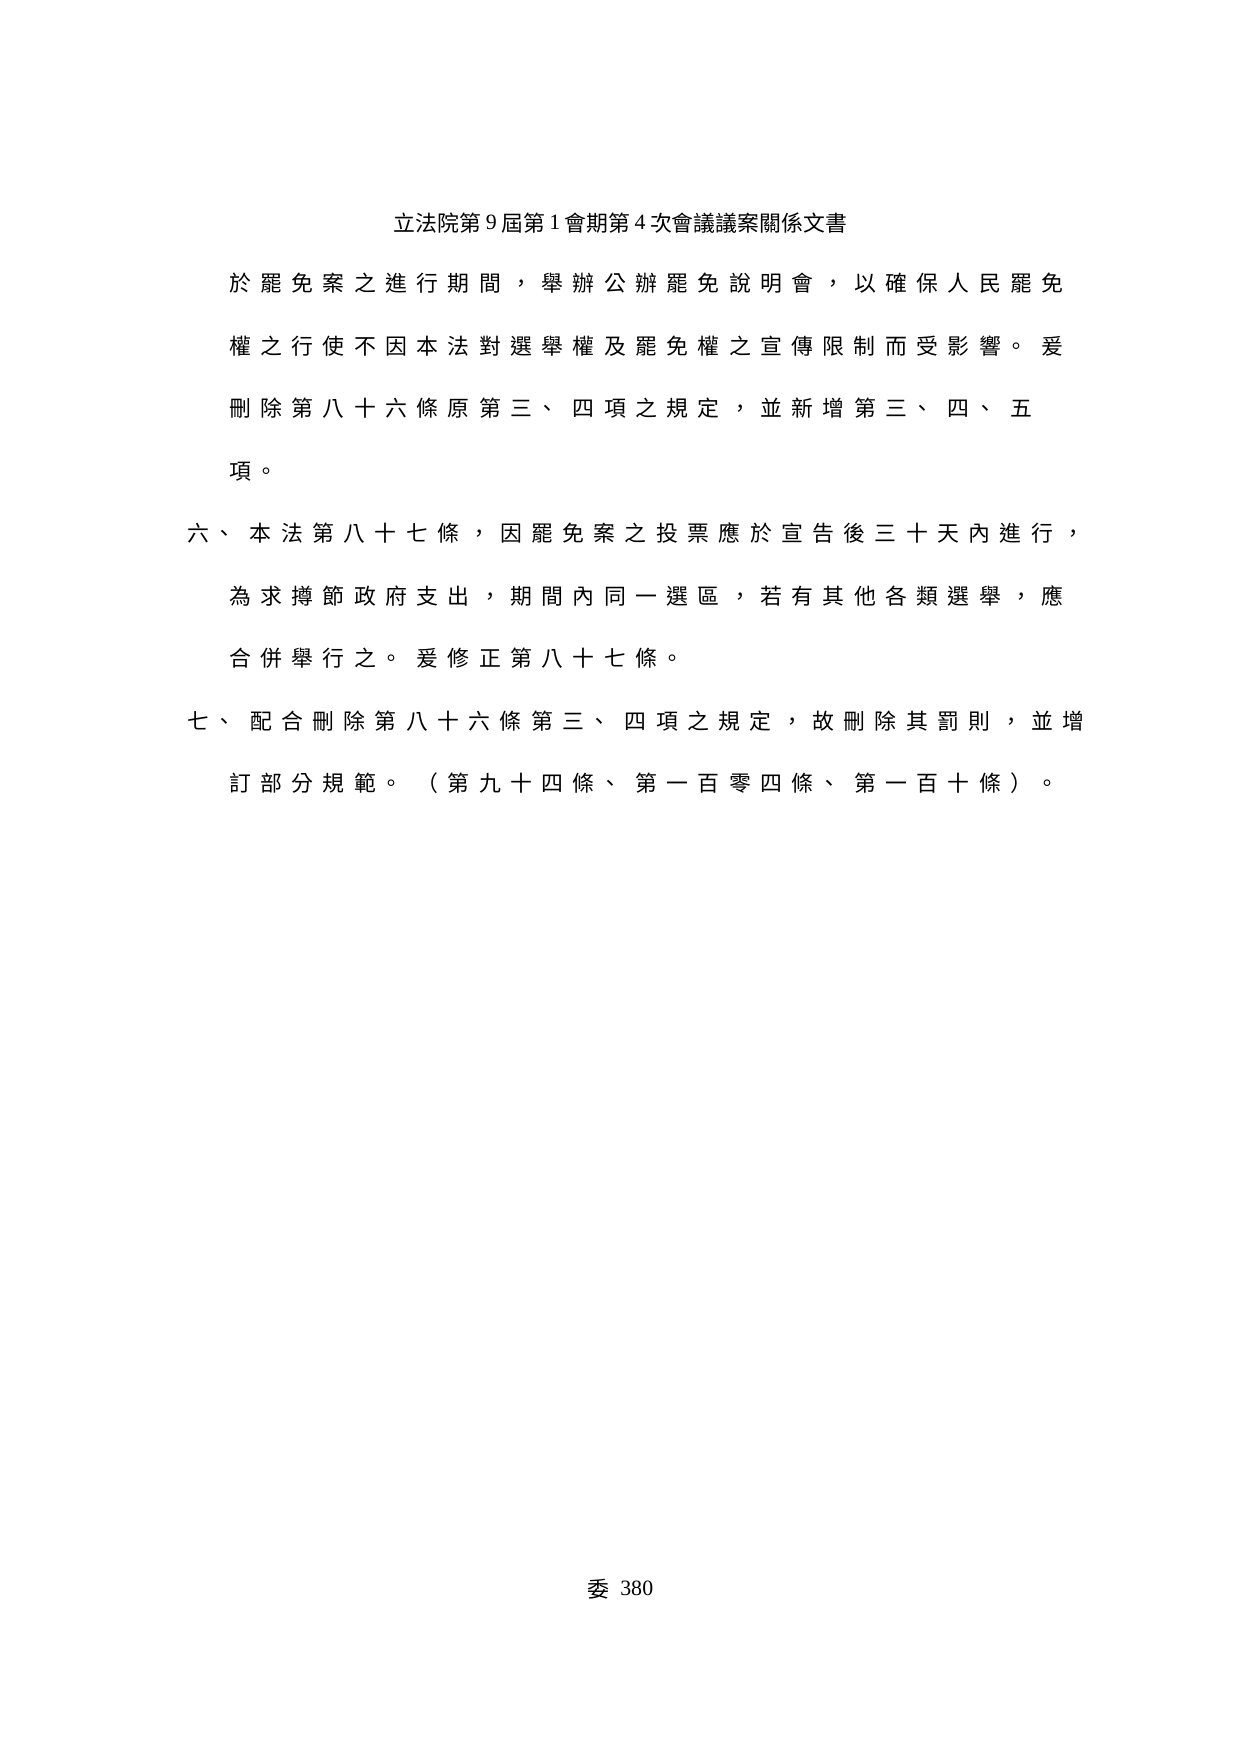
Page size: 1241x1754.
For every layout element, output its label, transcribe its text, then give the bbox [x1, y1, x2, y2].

text 六、本法第八十七條，因罷免案之投票應於宣告後三十天內進行，為求撙節政府支出，期間內同一選區，若有其他各類選舉，應合併舉行之。爰修正第八十七條。 [173, 501, 1089, 688]
text 於罷免案之進行期間，舉辦公辦罷免說明會，以確保人民罷免權之行使不因本法對選舉權及罷免權之宣傳限制而受影響。爰刪除第八十六條原第三、四項之規定，並新增第三、四、五項。 [173, 251, 1089, 501]
text 七、配合刪除第八十六條第三、四項之規定，故刪除其罰則，並增訂部分規範。（第九十四條、第一百零四條、第一百十條）。 [173, 688, 1089, 813]
